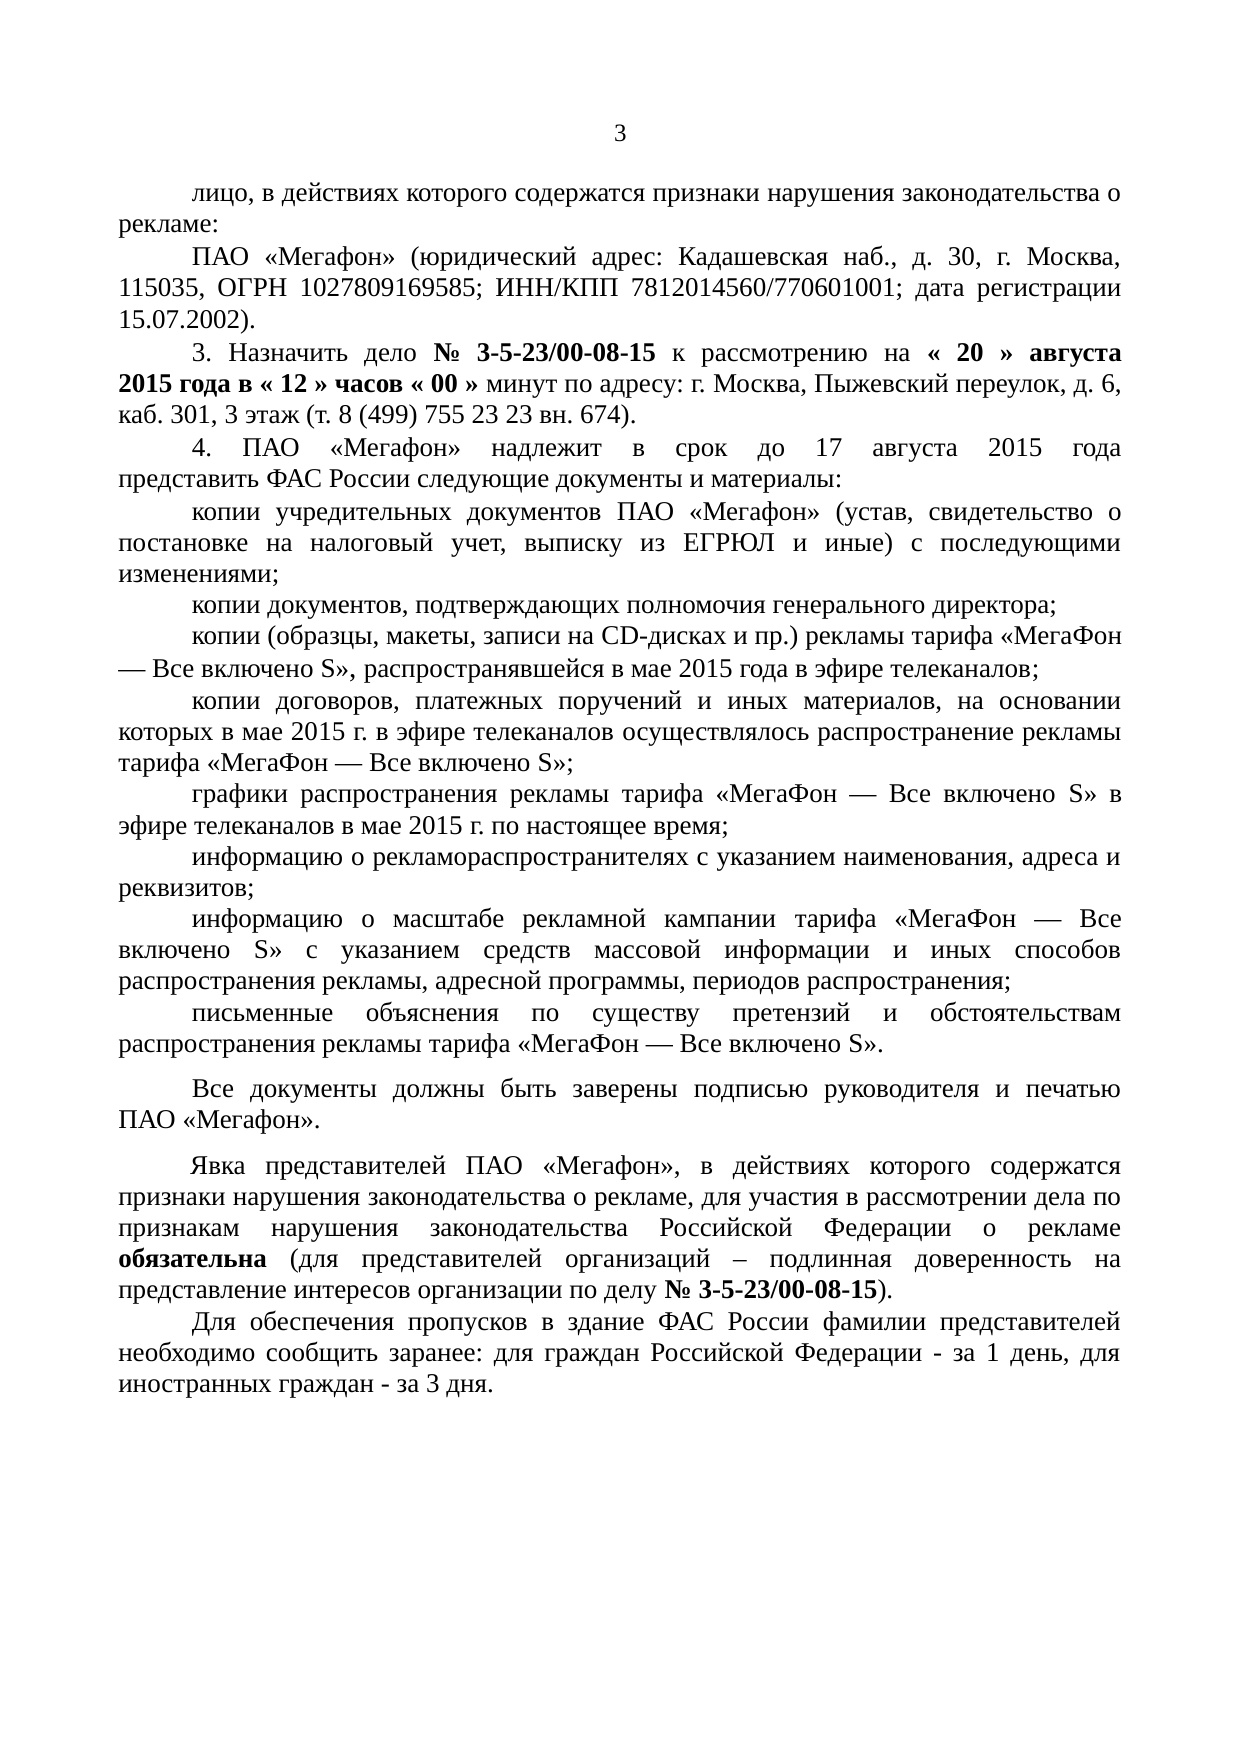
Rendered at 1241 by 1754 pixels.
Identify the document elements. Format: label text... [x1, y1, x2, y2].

text Для обеспечения пропусков в здание ФАС России фамилии представителей необходимо сообщить заранее: для граждан Российской Федерации - за 1 день, для иностранных граждан - за 3 дня. [118, 1305, 1122, 1398]
text копии учредительных документов ПАО «Мегафон» (устав, свидетельство о постановке на налоговый учет, выписку из ЕГРЮЛ и иные) с последующими изменениями; [118, 495, 1122, 588]
text информацию о масштабе рекламной кампании тарифа «МегаФон — Все включено S» с указанием средств массовой информации и иных способов распространения рекламы, адресной программы, периодов распространения; [118, 902, 1122, 996]
text копии (образцы, макеты, записи на CD-дисках и пр.) рекламы тарифа «МегаФон — Все включено S», распространявшейся в мае 2015 года в эфире телеканалов; [118, 619, 1122, 684]
text Явка представителей ПАО «Мегафон», в действиях которого содержатся признаки нарушения законодательства о рекламе, для участия в рассмотрении дела по признакам нарушения законодательства Российской Федерации о рекламе обязательна (для представителей организаций – подлинная доверенность на представление интересов организации по делу № 3-5-23/00-08-15). [118, 1149, 1122, 1305]
text Все документы должны быть заверены подписью руководителя и печатью ПАО «Мегафон». [118, 1072, 1122, 1134]
text информацию о рекламораспространителях с указанием наименования, адреса и реквизитов; [118, 840, 1122, 902]
text графики распространения рекламы тарифа «МегаФон — Все включено S» в эфире телеканалов в мае 2015 г. по настоящее время; [118, 778, 1122, 840]
text лицо, в действиях которого содержатся признаки нарушения законодательства о рекламе: [118, 176, 1122, 239]
text письменные объяснения по существу претензий и обстоятельствам распространения рекламы тарифа «МегаФон — Все включено S». [118, 996, 1122, 1058]
text 3. Назначить дело № 3-5-23/00-08-15 к рассмотрению на « 20 » августа 2015 года в « 12 » часов « 00 » минут по адресу: г. Москва, Пыжевский переулок, д. 6, каб. 301, 3 этаж (т. 8 (499) 755 23 23 вн. 674). [118, 336, 1122, 429]
text ПАО «Мегафон» (юридический адрес: Кадашевская наб., д. 30, г. Москва, 115035, ОГРН 1027809169585; ИНН/КПП 7812014560/770601001; дата регистрации 15.07.2002). [118, 240, 1122, 334]
text копии документов, подтверждающих полномочия генерального директора; [118, 588, 1122, 619]
text 4. ПАО «Мегафон» надлежит в срок до 17 августа 2015 года представить ФАС России следующие документы и материалы: [118, 431, 1122, 493]
text копии договоров, платежных поручений и иных материалов, на основании которых в мае 2015 г. в эфире телеканалов осуществлялось распространение рекламы тарифа «МегаФон — Все включено S»; [118, 684, 1122, 778]
